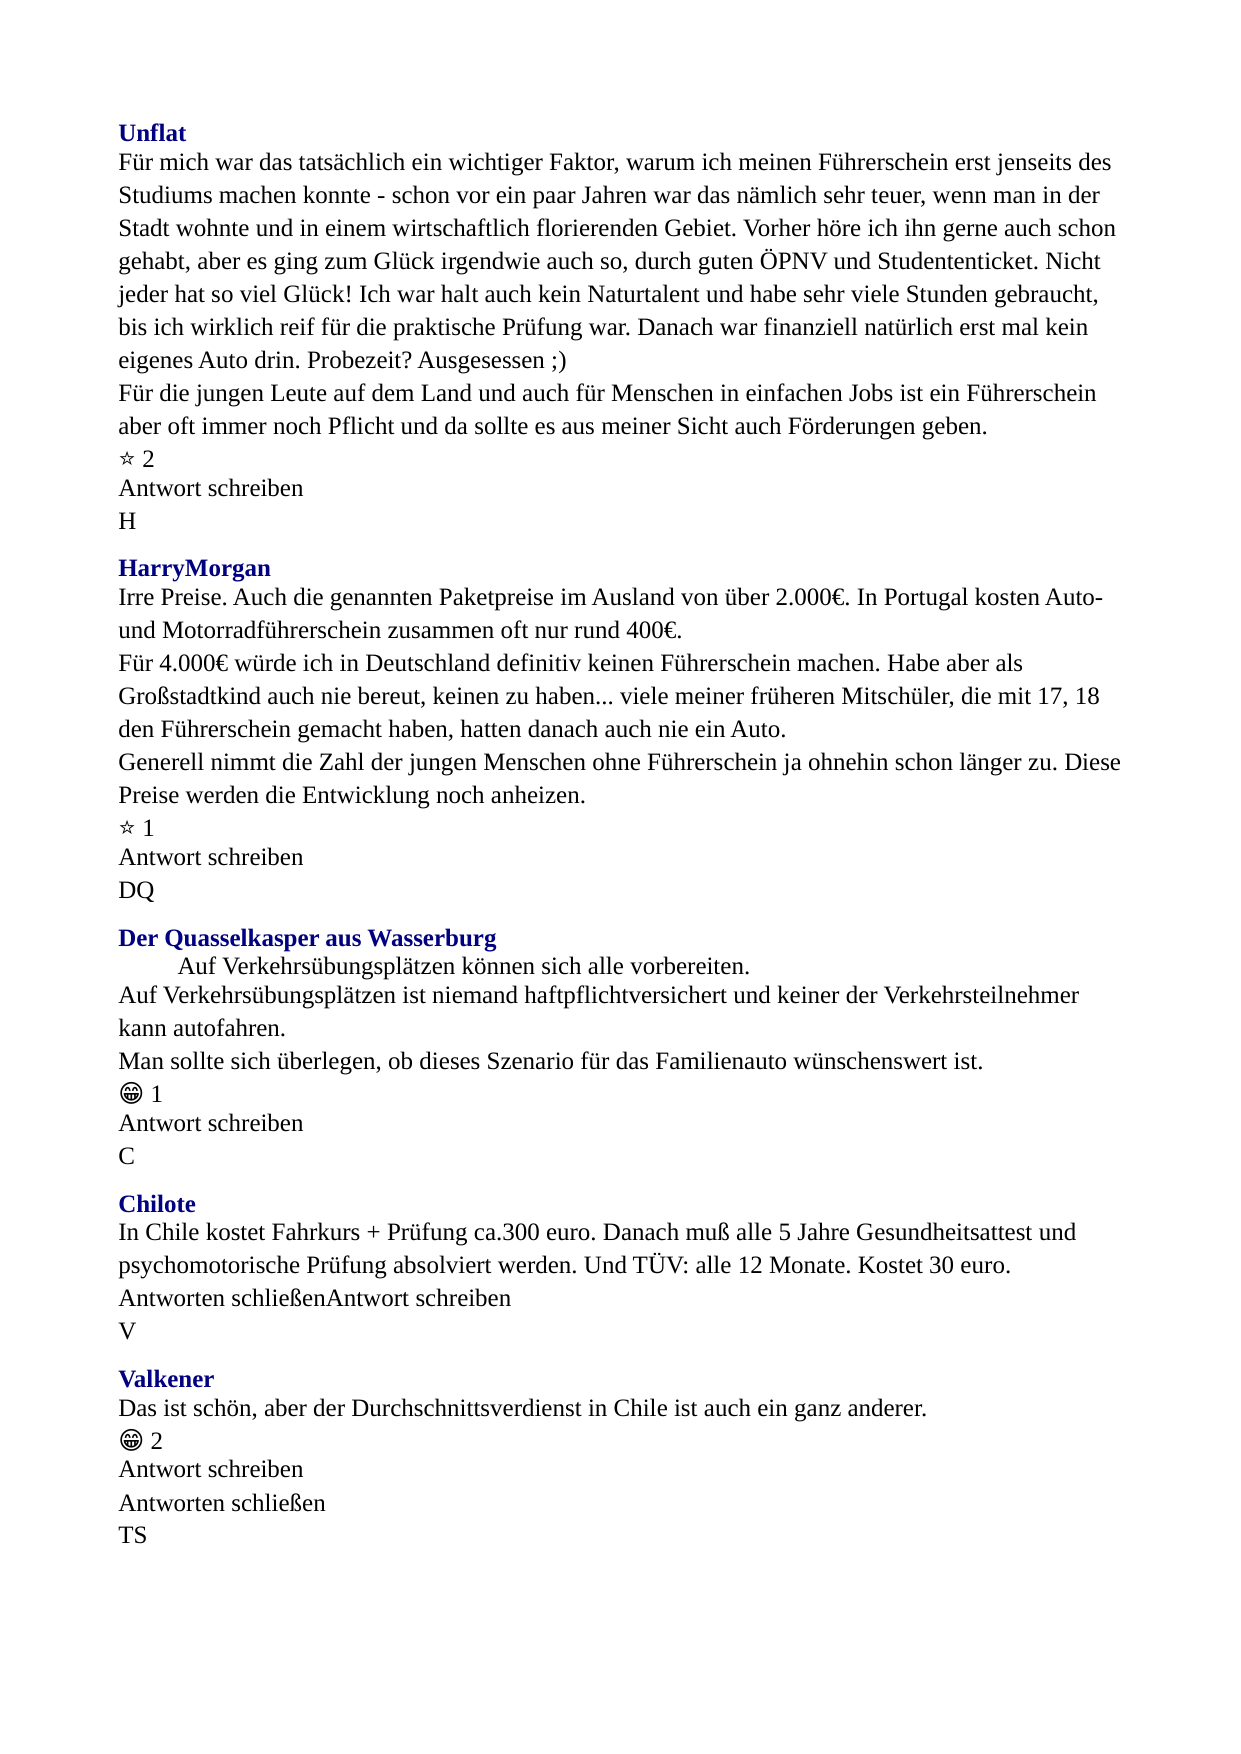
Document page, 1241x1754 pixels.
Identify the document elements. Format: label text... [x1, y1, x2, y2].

text 😁 1 [118, 1079, 1122, 1108]
subtitle HarryMorgan [118, 553, 1122, 582]
text H [118, 506, 1122, 534]
text Das ist schön, aber der Durchschnittsverdienst in Chile ist auch ein ganz anderer. [118, 1393, 1122, 1422]
text 😁 2 [118, 1426, 1122, 1454]
text Für die jungen Leute auf dem Land und auch für Menschen in einfachen Jobs ist ein Führerschein aber oft immer noch Pflicht und da sollte es aus meiner Sicht auch Förderungen geben. [118, 378, 1122, 440]
text TS [118, 1521, 1122, 1549]
text Auf Verkehrsübungsplätzen können sich alle vorbereiten. [177, 951, 1063, 980]
text Man sollte sich überlegen, ob dieses Szenario für das Familienauto wünschenswert ist. [118, 1046, 1122, 1075]
text Antwort schreiben [118, 842, 1122, 871]
text Antwort schreiben [118, 1108, 1122, 1137]
text ⭐️ 1 [118, 813, 1122, 842]
text Antworten schließenAntwort schreiben [118, 1283, 1122, 1312]
subtitle Valkener [118, 1364, 1122, 1393]
text Auf Verkehrsübungsplätzen ist niemand haftpflichtversichert und keiner der Verkehrsteilnehmer kann autofahren. [118, 980, 1122, 1042]
text Antwort schreiben [118, 1454, 1122, 1483]
text V [118, 1316, 1122, 1345]
text Für 4.000€ würde ich in Deutschland definitiv keinen Führerschein machen. Habe aber als Großstadtkind auch nie bereut, keinen zu haben... viele meiner früheren Mitschüler, die mit 17, 18 den Führerschein gemacht haben, hatten danach auch nie ein Auto. [118, 648, 1122, 743]
text Für mich war das tatsächlich ein wichtiger Faktor, warum ich meinen Führerschein erst jenseits des Studiums machen konnte - schon vor ein paar Jahren war das nämlich sehr teuer, wenn man in der Stadt wohnte und in einem wirtschaftlich florierenden Gebiet. Vorher höre ich ihn gerne auch schon gehabt, aber es ging zum Glück irgendwie auch so, durch guten ÖPNV und Studententicket. Nicht jeder hat so viel Glück! Ich war halt auch kein Naturtalent und habe sehr viele Stunden gebraucht, bis ich wirklich reif für die praktische Prüfung war. Danach war finanziell natürlich erst mal kein eigenes Auto drin. Probezeit? Ausgesessen ;) [118, 147, 1122, 374]
text Antworten schließen [118, 1488, 1122, 1516]
subtitle Unflat [118, 118, 1122, 147]
text In Chile kostet Fahrkurs + Prüfung ca.300 euro. Danach muß alle 5 Jahre Gesundheitsattest und psychomotorische Prüfung absolviert werden. Und TÜV: alle 12 Monate. Kostet 30 euro. [118, 1217, 1122, 1279]
text C [118, 1141, 1122, 1170]
text Generell nimmt die Zahl der jungen Menschen ohne Führerschein ja ohnehin schon länger zu. Diese Preise werden die Entwicklung noch anheizen. [118, 747, 1122, 809]
text ⭐️ 2 [118, 444, 1122, 473]
text DQ [118, 875, 1122, 904]
subtitle Chilote [118, 1189, 1122, 1217]
text Irre Preise. Auch die genannten Paketpreise im Ausland von über 2.000€. In Portugal kosten Auto- und Motorradführerschein zusammen oft nur rund 400€. [118, 582, 1122, 644]
subtitle Der Quasselkasper aus Wasserburg [118, 923, 1122, 951]
text Antwort schreiben [118, 473, 1122, 502]
